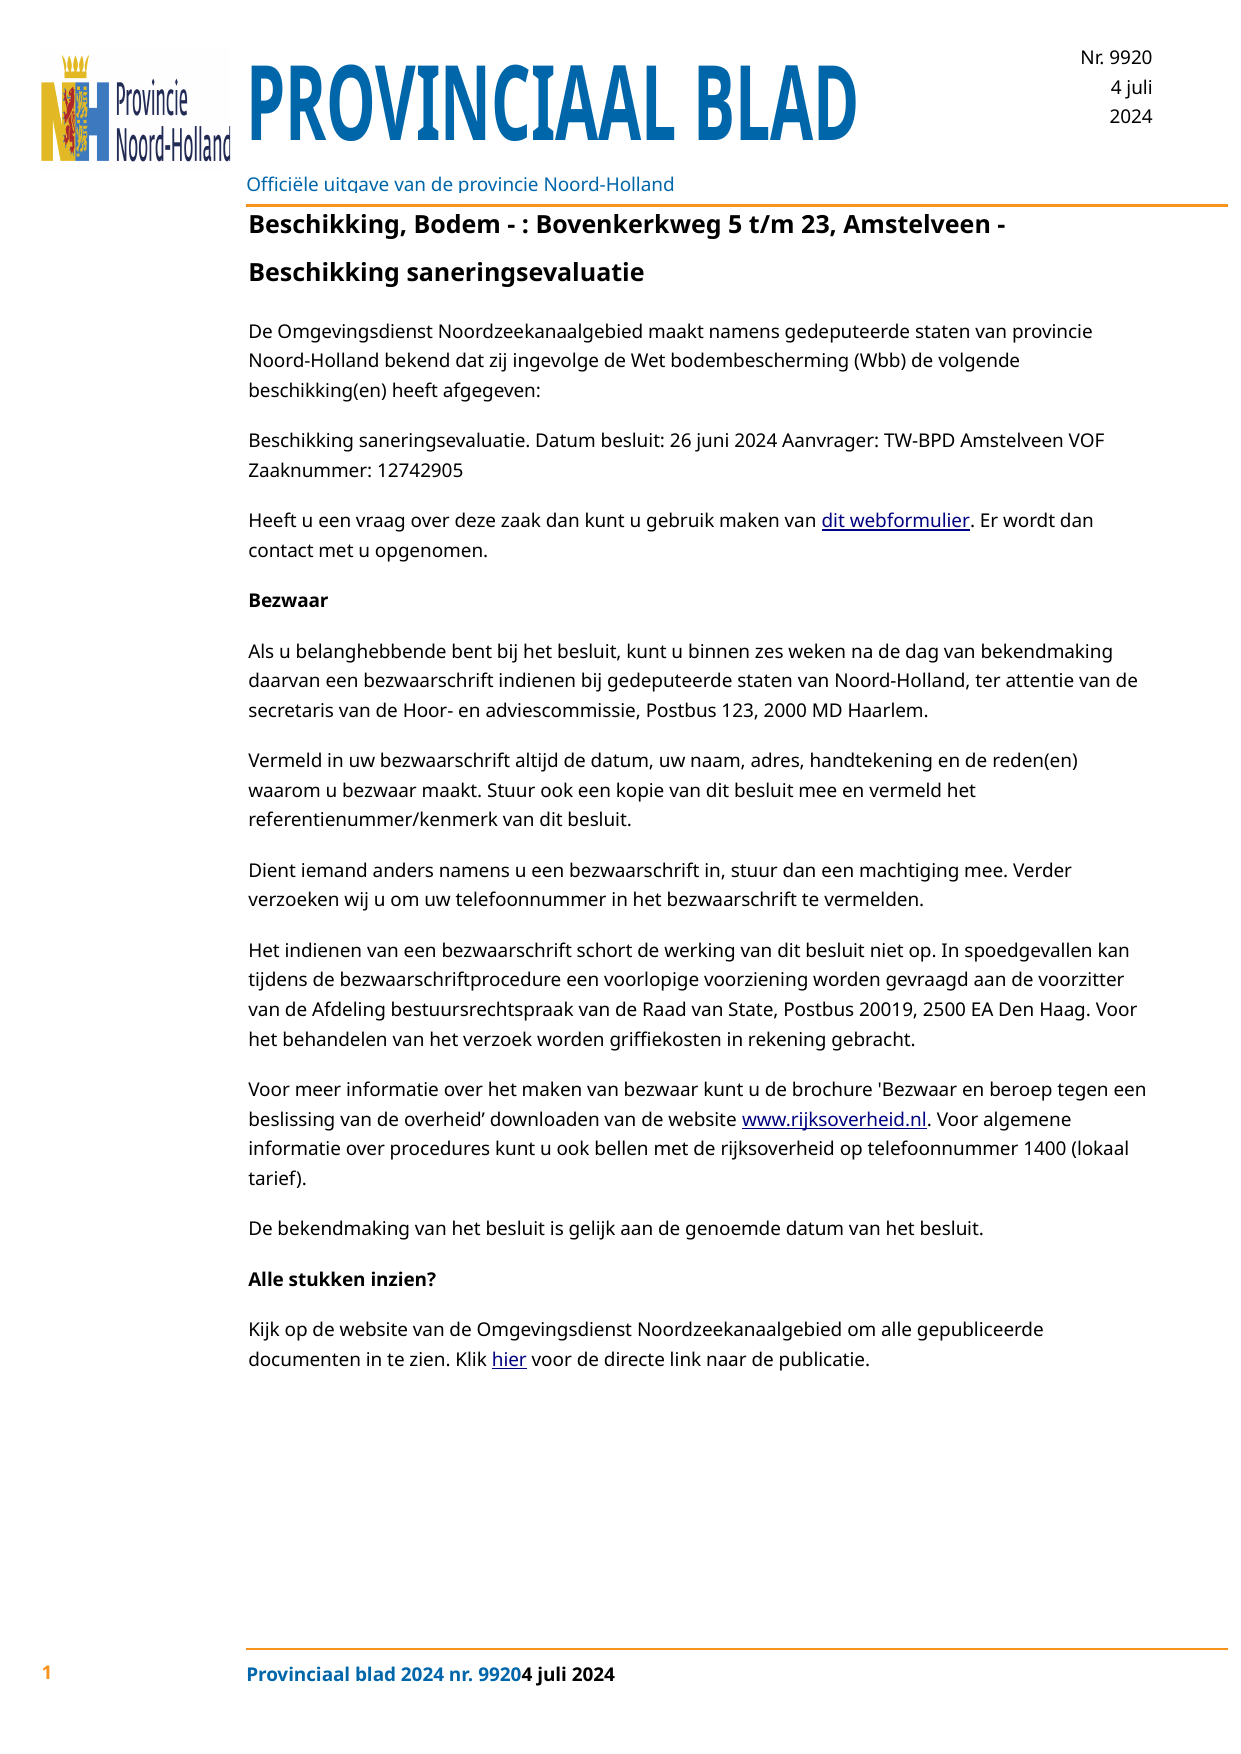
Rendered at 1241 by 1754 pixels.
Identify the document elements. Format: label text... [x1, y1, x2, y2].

text Kijk op de website van de Omgevingsdienst Noordzeekanaalgebied om alle gepubliceerde documenten in te zien. Klik hier voor de directe link naar de publicatie. [248, 1316, 1152, 1372]
text Bezwaar [248, 587, 1152, 613]
text Beschikking, Bodem - : Bovenkerkweg 5 t/m 23, Amstelveen - Beschikking saneringsevaluatie [248, 207, 1152, 288]
text Alle stukken inzien? [248, 1266, 1152, 1292]
text Vermeld in uw bezwaarschrift altijd de datum, uw naam, adres, handtekening en de reden(en) waarom u bezwaar maakt. Stuur ook een kopie van dit besluit mee en vermeld het referentienummer/kenmerk van dit besluit. [248, 747, 1152, 832]
text Beschikking saneringsevaluatie. Datum besluit: 26 juni 2024 Aanvrager: TW-BPD Amstelveen VOF Zaaknummer: 12742905 [248, 427, 1152, 483]
text De Omgevingsdienst Noordzeekanaalgebied maakt namens gedeputeerde staten van provincie Noord-Holland bekend dat zij ingevolge de Wet bodembescherming (Wbb) de volgende beschikking(en) heeft afgegeven: [248, 318, 1152, 403]
text Dient iemand anders namens u een bezwaarschrift in, stuur dan een machtiging mee. Verder verzoeken wij u om uw telefoonnummer in het bezwaarschrift te vermelden. [248, 857, 1152, 912]
picture [41, 47, 231, 172]
text Als u belanghebbende bent bij het besluit, kunt u binnen zes weken na de dag van bekendmaking daarvan een bezwaarschrift indienen bij gedeputeerde staten van Noord-Holland, ter attentie van de secretaris van de Hoor- en adviescommissie, Postbus 123, 2000 MD Haarlem. [248, 638, 1152, 723]
text Het indienen van een bezwaarschrift schort de werking van dit besluit niet op. In spoedgevallen kan tijdens de bezwaarschriftprocedure een voorlopige voorziening worden gevraagd aan de voorzitter van de Afdeling bestuursrechtspraak van de Raad van State, Postbus 20019, 2500 EA Den Haag. Voor het behandelen van het verzoek worden griffiekosten in rekening gebracht. [248, 937, 1152, 1052]
text Voor meer informatie over het maken van bezwaar kunt u de brochure 'Bezwaar en beroep tegen een beslissing van de overheid’ downloaden van de website www.rijksoverheid.nl. Voor algemene informatie over procedures kunt u ook bellen met de rijksoverheid op telefoonnummer 1400 (lokaal tarief). [248, 1076, 1152, 1191]
text De bekendmaking van het besluit is gelijk aan de genoemde datum van het besluit. [248, 1215, 1152, 1241]
text Heeft u een vraag over deze zaak dan kunt u gebruik maken van dit webformulier. Er wordt dan contact met u opgenomen. [248, 507, 1152, 563]
